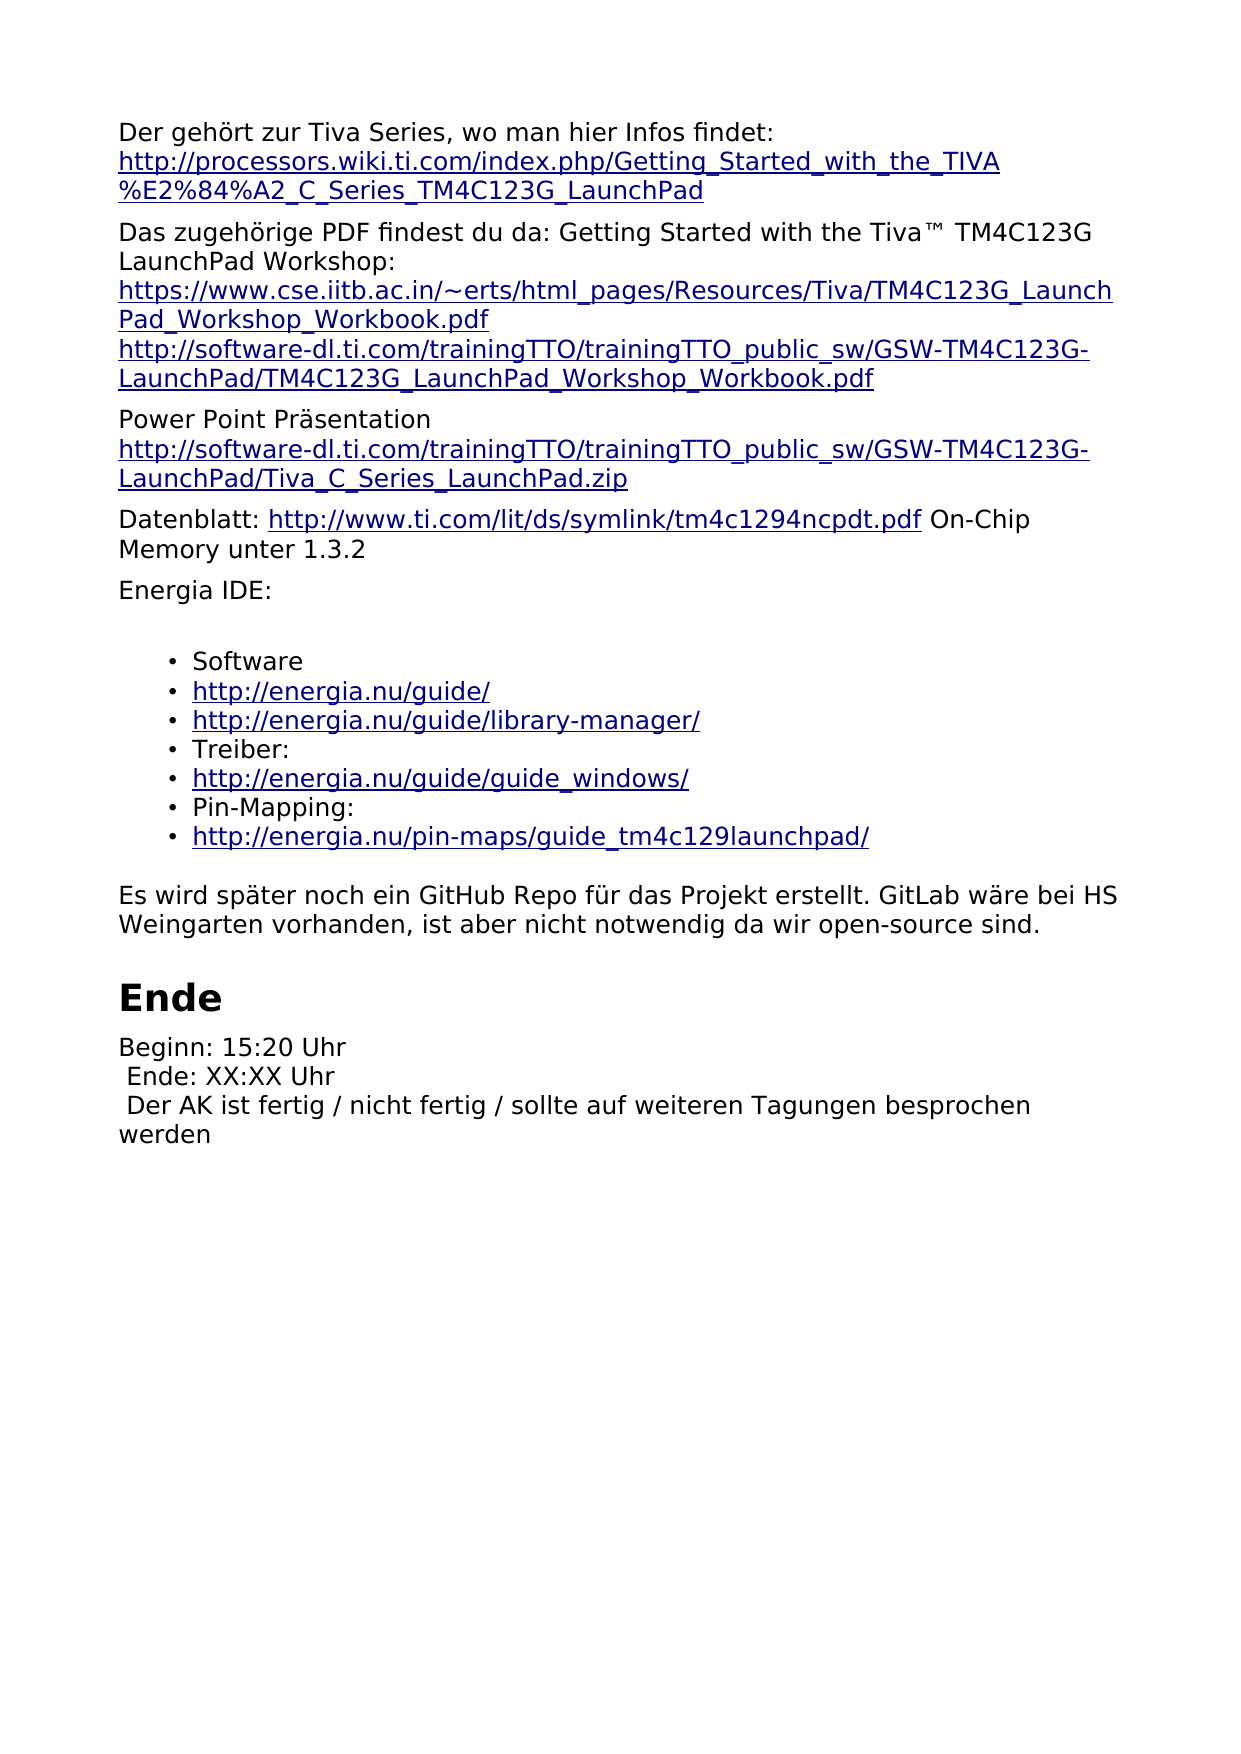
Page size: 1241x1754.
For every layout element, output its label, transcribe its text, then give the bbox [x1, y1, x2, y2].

list http://energia.nu/guide/library-manager/ [177, 706, 1122, 735]
text Das zugehörige PDF findest du da: Getting Started with the Tiva™ TM4C123G LaunchPad Workshop: https://www.cse.iitb.ac.in/~erts/html_pages/Resources/Tiva/TM4C123G_LaunchPad_Workshop_Workbook.pdf http://software-dl.ti.com/trainingTTO/trainingTTO_public_sw/GSW-TM4C123G-LaunchPad/TM4C123G_LaunchPad_Workshop_Workbook.pdf [118, 218, 1122, 393]
list Software [177, 648, 1122, 677]
subtitle Ende [118, 977, 1122, 1021]
text Beginn: 15:20 Uhr Ende: XX:XX Uhr Der AK ist fertig / nicht fertig / sollte auf weiteren Tagungen besprochen werden [118, 1033, 1122, 1150]
text Es wird später noch ein GitHub Repo für das Projekt erstellt. GitLab wäre bei HS Weingarten vorhanden, ist aber nicht notwendig da wir open-source sind. [118, 881, 1122, 939]
list Pin-Mapping: [177, 793, 1122, 823]
text Der gehört zur Tiva Series, wo man hier Infos findet: http://processors.wiki.ti.com/index.php/Getting_Started_with_the_TIVA%E2%84%A2_C_Series_TM4C123G_LaunchPad [118, 118, 1122, 206]
list http://energia.nu/guide/ [177, 677, 1122, 706]
text Power Point Präsentation http://software-dl.ti.com/trainingTTO/trainingTTO_public_sw/GSW-TM4C123G-LaunchPad/Tiva_C_Series_LaunchPad.zip [118, 406, 1122, 493]
text Datenblatt: http://www.ti.com/lit/ds/symlink/tm4c1294ncpdt.pdf On-Chip Memory unter 1.3.2 [118, 506, 1122, 564]
text Energia IDE: [118, 576, 1122, 606]
list Treiber: [177, 735, 1122, 764]
list http://energia.nu/pin-maps/guide_tm4c129launchpad/ [177, 823, 1122, 852]
list http://energia.nu/guide/guide_windows/ [177, 764, 1122, 793]
